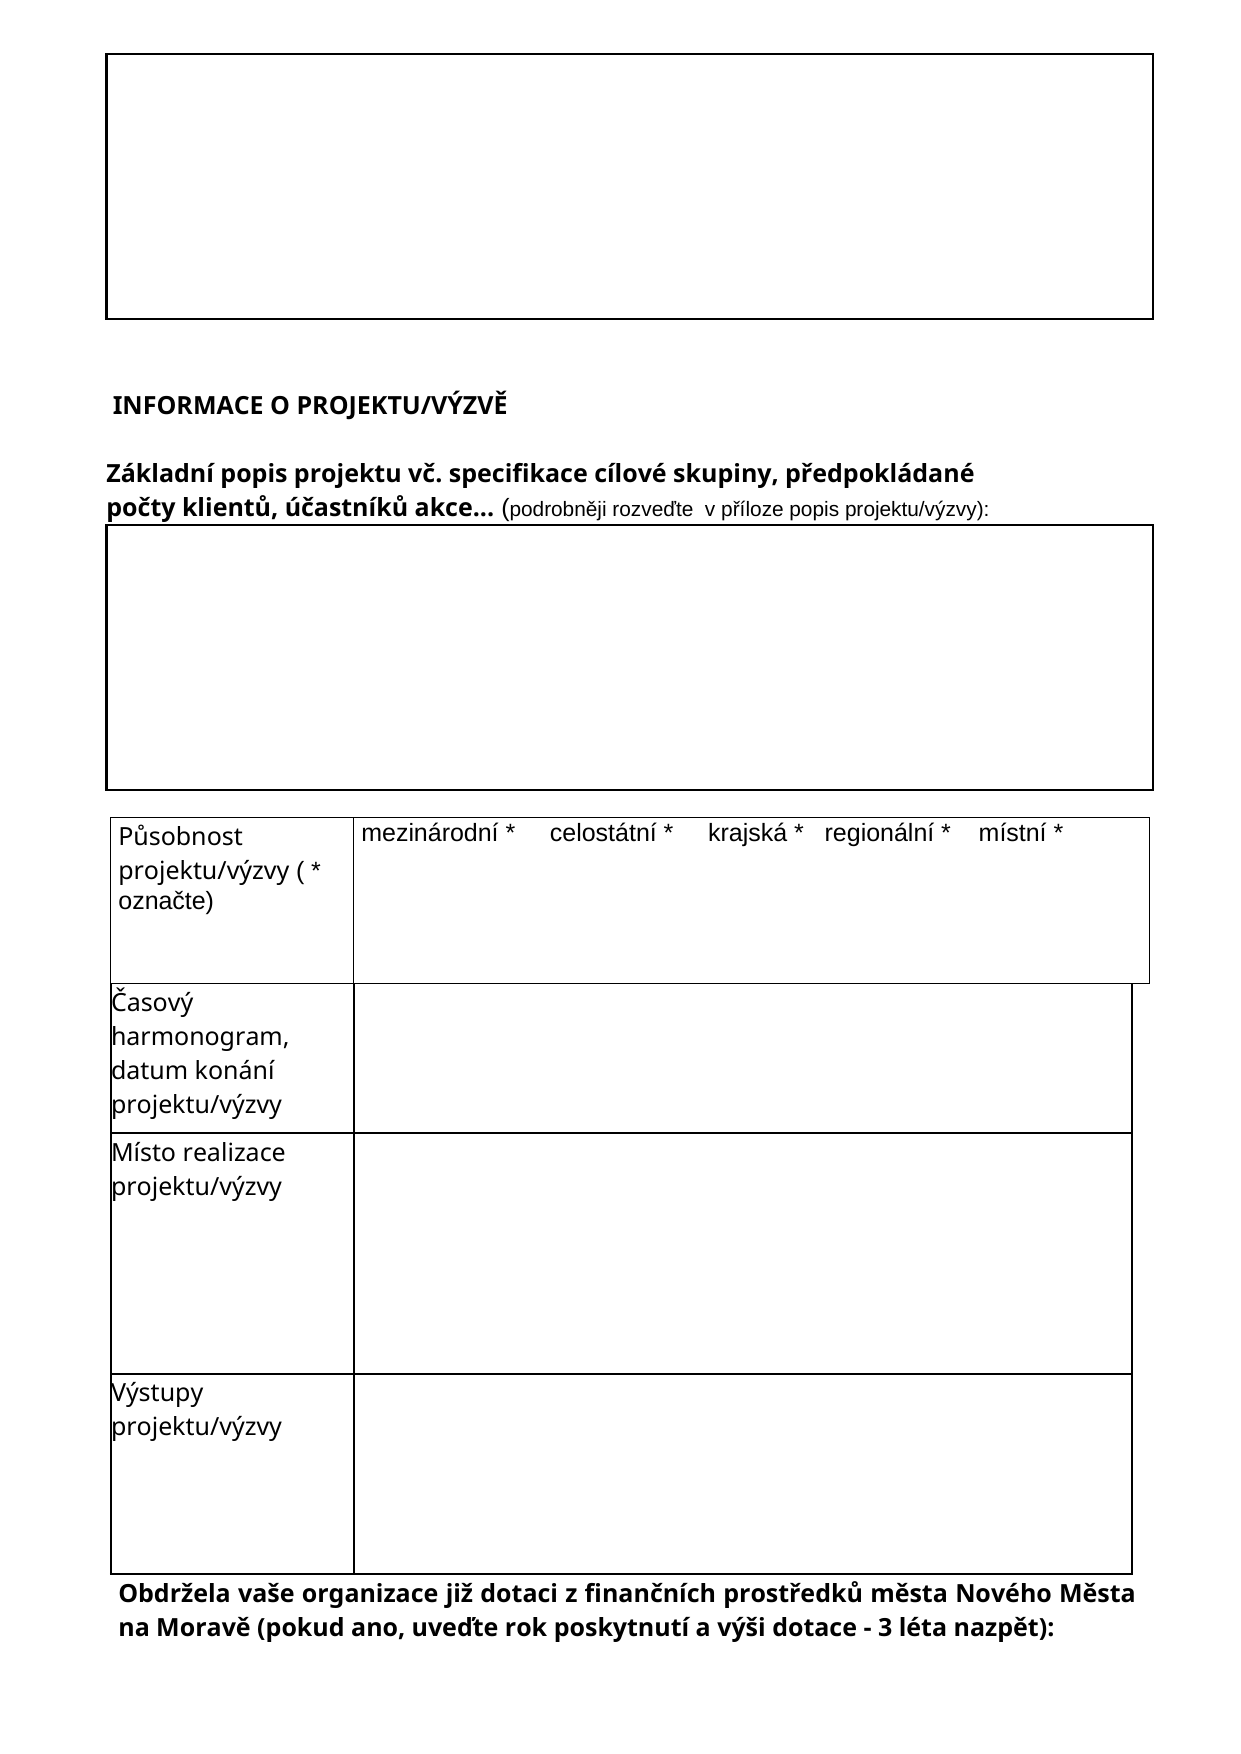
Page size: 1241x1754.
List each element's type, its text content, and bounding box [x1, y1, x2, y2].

table_cell [1139, 984, 1143, 1132]
table_cell Časový harmonogram, datum konání projektu/výzvy [112, 984, 353, 1132]
text Základní popis projektu vč. specifikace cílové skupiny, předpokládané [74, 456, 1137, 490]
table_cell [355, 1134, 1131, 1373]
table_cell Výstupy projektu/výzvy [112, 1375, 353, 1573]
table_cell [1143, 984, 1149, 1132]
table_cell [1139, 1373, 1143, 1573]
table_cell [1133, 984, 1139, 1132]
text Obdržela vaše organizace již dotaci z finančních prostředků města Nového Města na Moravě (pokud ano, uveďte rok poskytnutí a výši dotace - 3 léta nazpět): [118, 1575, 1137, 1643]
table_cell [355, 984, 1131, 1132]
table_cell [355, 1375, 1131, 1573]
table_cell Místo realizace projektu/výzvy [112, 1134, 353, 1373]
table_header mezinárodní * celostátní * krajská * regionální * místní * [354, 818, 1149, 983]
table_cell [1133, 1373, 1139, 1573]
table_cell [1133, 1132, 1139, 1373]
text počty klientů, účastníků akce... (podrobněji rozveďte v příloze popis projektu/výzvy): [74, 490, 1137, 524]
table_header Působnost projektu/výzvy ( * označte) [111, 818, 353, 983]
text INFORMACE O PROJEKTU/VÝZVĚ [74, 388, 1137, 422]
table_cell [1143, 1132, 1149, 1373]
table_header [108, 55, 1152, 318]
table_header [108, 526, 1152, 789]
table_cell [1143, 1373, 1149, 1573]
table_cell [1139, 1132, 1143, 1373]
